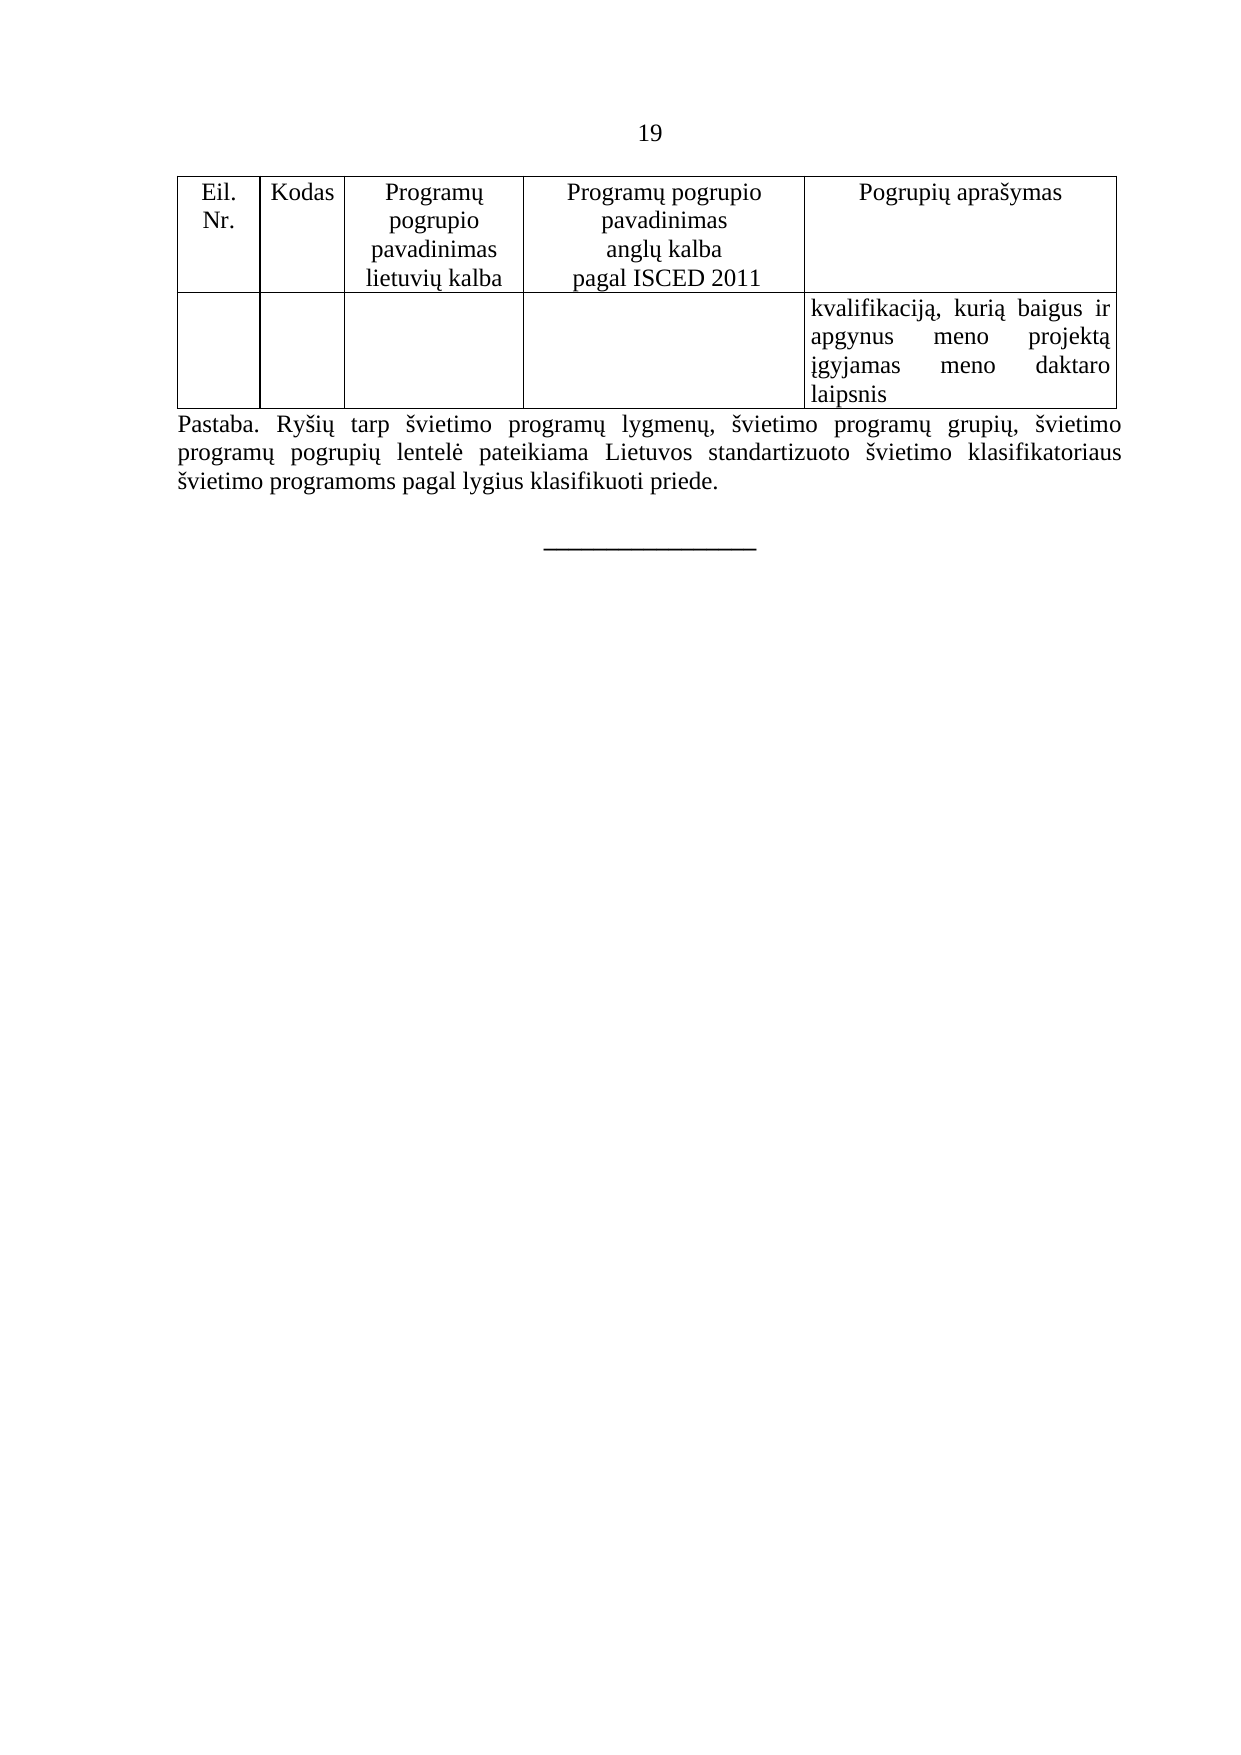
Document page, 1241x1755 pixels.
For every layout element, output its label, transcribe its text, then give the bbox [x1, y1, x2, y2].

table_header Eil. Nr. [178, 177, 259, 292]
table_header Programų pogrupio pavadinimas anglų kalba pagal ISCED 2011 [524, 177, 804, 292]
table_cell kvalifikaciją, kurią baigus ir apgynus meno projektą įgyjamas meno daktaro laipsnis [805, 293, 1116, 408]
table_cell [524, 293, 804, 408]
table_cell [261, 293, 344, 408]
table_header Kodas [261, 177, 344, 292]
table_cell [345, 293, 523, 408]
table_cell [178, 293, 259, 408]
table_header Programų pogrupio pavadinimas lietuvių kalba [345, 177, 523, 292]
table_cell [1117, 292, 1122, 408]
text Pastaba. Ryšių tarp švietimo programų lygmenų, švietimo programų grupių, švietimo programų pogrupių lentelė pateikiama Lietuvos standartizuoto švietimo klasifikatoriaus švietimo programoms pagal lygius klasifikuoti priede. [177, 409, 1122, 495]
text _________________ [177, 524, 1122, 552]
table_header Pogrupių aprašymas [805, 177, 1116, 292]
table_header [1117, 176, 1122, 292]
